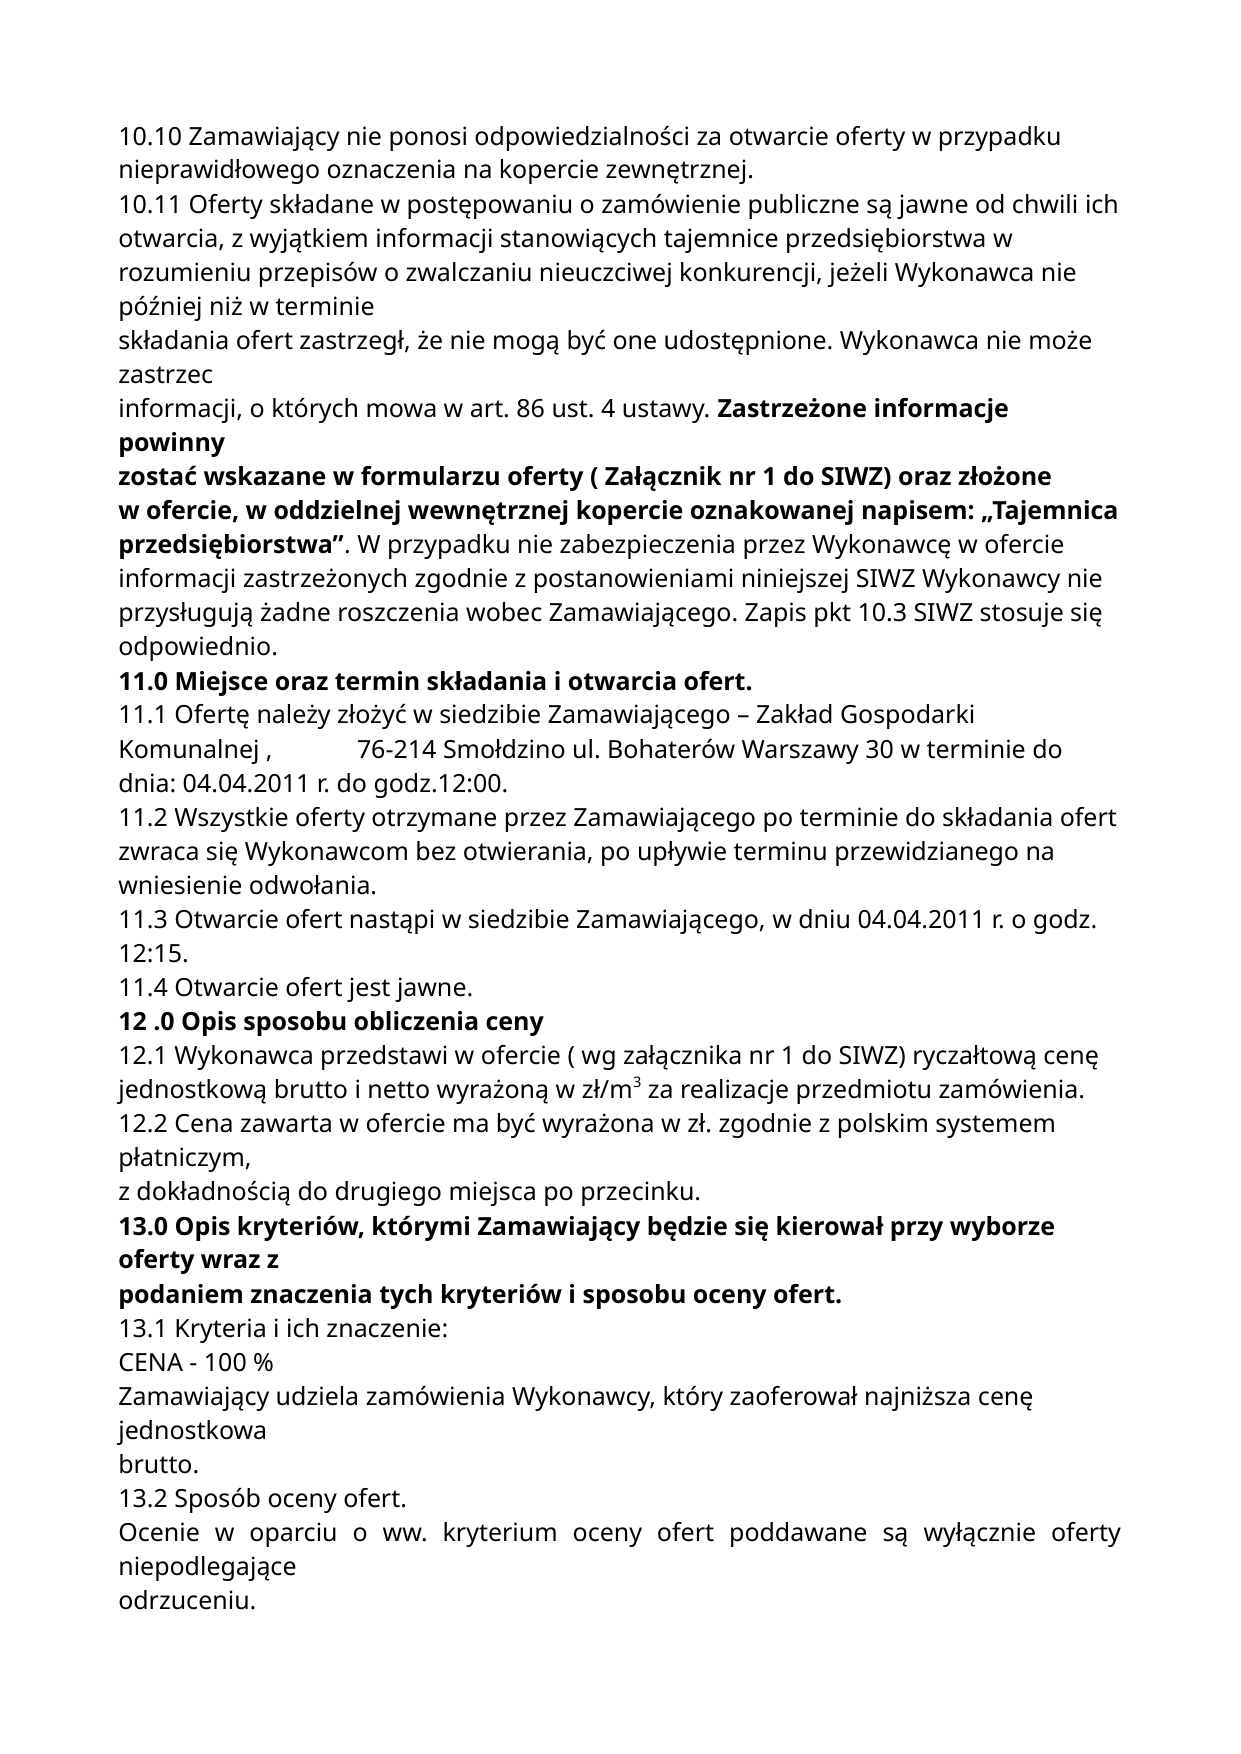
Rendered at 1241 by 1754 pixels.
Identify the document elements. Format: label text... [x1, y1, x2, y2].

text 13.2 Sposób oceny ofert. [118, 1481, 1122, 1515]
text jednostkową brutto i netto wyrażoną w zł/m3 za realizacje przedmiotu zamówienia. [118, 1072, 1122, 1106]
text 12.2 Cena zawarta w ofercie ma być wyrażona w zł. zgodnie z polskim systemem płatniczym, [118, 1106, 1122, 1174]
text 12.1 Wykonawca przedstawi w ofercie ( wg załącznika nr 1 do SIWZ) ryczałtową cenę [118, 1038, 1122, 1072]
text w ofercie, w oddzielnej wewnętrznej kopercie oznakowanej napisem: „Tajemnica [118, 493, 1122, 527]
text 11.3 Otwarcie ofert nastąpi w siedzibie Zamawiającego, w dniu 04.04.2011 r. o godz. 12:15. [118, 902, 1122, 970]
text nieprawidłowego oznaczenia na kopercie zewnętrznej. [118, 152, 1122, 186]
text odpowiednio. [118, 629, 1122, 663]
text brutto. [118, 1447, 1122, 1481]
text odrzuceniu. [118, 1583, 1122, 1617]
text 10.10 Zamawiający nie ponosi odpowiedzialności za otwarcie oferty w przypadku [118, 118, 1122, 152]
text zostać wskazane w formularzu oferty ( Załącznik nr 1 do SIWZ) oraz złożone [118, 459, 1122, 493]
text 12 .0 Opis sposobu obliczenia ceny [118, 1004, 1122, 1038]
text przysługują żadne roszczenia wobec Zamawiającego. Zapis pkt 10.3 SIWZ stosuje się [118, 595, 1122, 629]
text podaniem znaczenia tych kryteriów i sposobu oceny ofert. [118, 1276, 1122, 1310]
text informacji zastrzeżonych zgodnie z postanowieniami niniejszej SIWZ Wykonawcy nie [118, 561, 1122, 595]
text 11.4 Otwarcie ofert jest jawne. [118, 970, 1122, 1004]
text 13.0 Opis kryteriów, którymi Zamawiający będzie się kierował przy wyborze oferty wraz z [118, 1208, 1122, 1276]
text 11.0 Miejsce oraz termin składania i otwarcia ofert. [118, 663, 1122, 697]
text Zamawiający udziela zamówienia Wykonawcy, który zaoferował najniższa cenę jednostkowa [118, 1378, 1122, 1447]
text informacji, o których mowa w art. 86 ust. 4 ustawy. Zastrzeżone informacje powinny [118, 391, 1122, 459]
text CENA - 100 % [118, 1344, 1122, 1378]
text 11.1 Ofertę należy złożyć w siedzibie Zamawiającego – Zakład Gospodarki Komunalnej , 76-214 Smołdzino ul. Bohaterów Warszawy 30 w terminie do dnia: 04.04.2011 r. do godz.12:00. [118, 697, 1122, 799]
text 13.1 Kryteria i ich znaczenie: [118, 1310, 1122, 1344]
text z dokładnością do drugiego miejsca po przecinku. [118, 1174, 1122, 1208]
text Ocenie w oparciu o ww. kryterium oceny ofert poddawane są wyłącznie oferty niepodlegające [118, 1515, 1122, 1583]
text przedsiębiorstwa”. W przypadku nie zabezpieczenia przez Wykonawcę w ofercie [118, 527, 1122, 561]
text 11.2 Wszystkie oferty otrzymane przez Zamawiającego po terminie do składania ofert zwraca się Wykonawcom bez otwierania, po upływie terminu przewidzianego na wniesienie odwołania. [118, 799, 1122, 902]
text składania ofert zastrzegł, że nie mogą być one udostępnione. Wykonawca nie może zastrzec [118, 322, 1122, 391]
text 10.11 Oferty składane w postępowaniu o zamówienie publiczne są jawne od chwili ich otwarcia, z wyjątkiem informacji stanowiących tajemnice przedsiębiorstwa w rozumieniu przepisów o zwalczaniu nieuczciwej konkurencji, jeżeli Wykonawca nie później niż w terminie [118, 186, 1122, 322]
